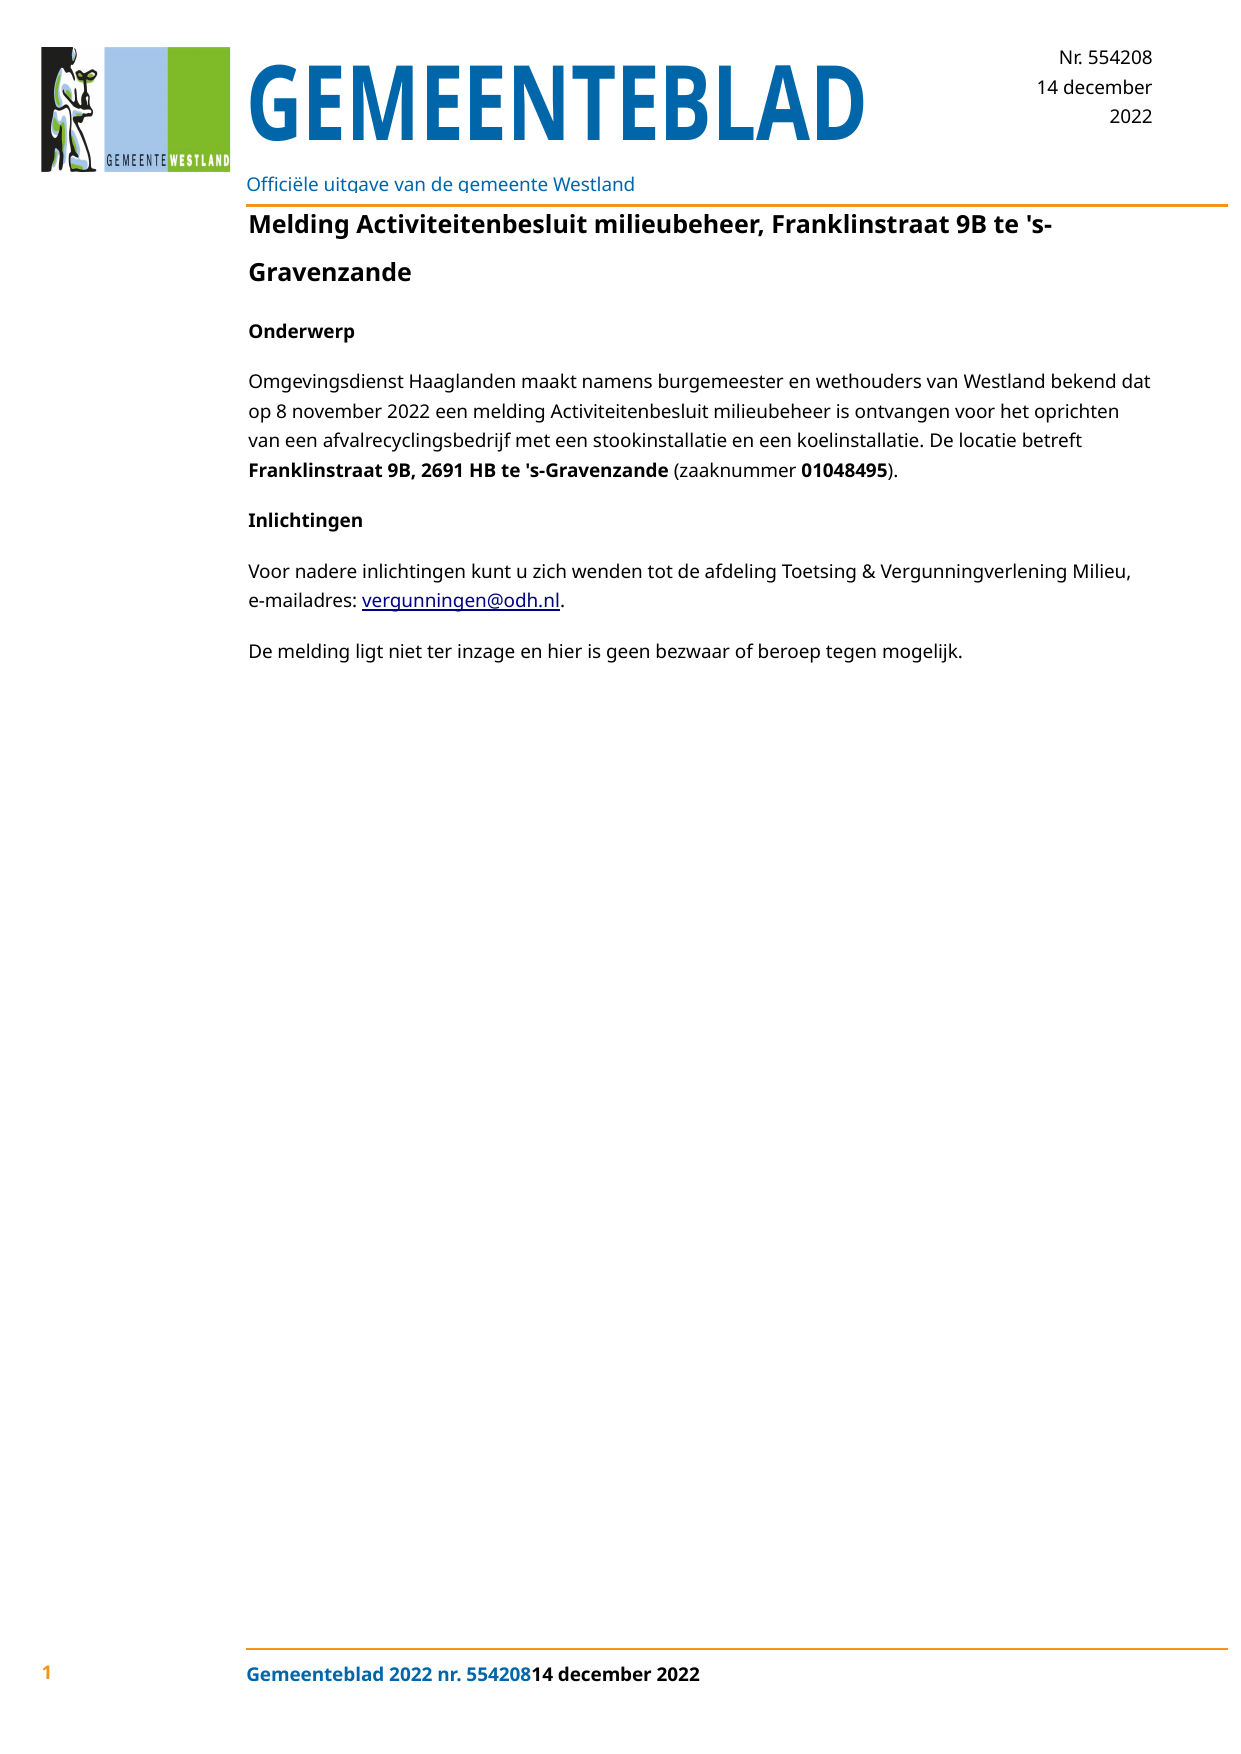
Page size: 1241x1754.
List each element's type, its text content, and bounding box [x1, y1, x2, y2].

text Melding Activiteitenbesluit milieubeheer, Franklinstraat 9B te 's-Gravenzande [248, 207, 1152, 288]
text Onderwerp [248, 318, 1152, 344]
text De melding ligt niet ter inzage en hier is geen bezwaar of beroep tegen mogelijk. [248, 638, 1152, 664]
text Inlichtingen [248, 507, 1152, 533]
picture [41, 47, 231, 172]
text Omgevingsdienst Haaglanden maakt namens burgemeester en wethouders van Westland bekend dat op 8 november 2022 een melding Activiteitenbesluit milieubeheer is ontvangen voor het oprichten van een afvalrecyclingsbedrijf met een stookinstallatie en een koelinstallatie. De locatie betreft Franklinstraat 9B, 2691 HB te 's-Gravenzande (zaaknummer 01048495). [248, 368, 1152, 483]
text Voor nadere inlichtingen kunt u zich wenden tot de afdeling Toetsing & Vergunningverlening Milieu, e-mailadres: vergunningen@odh.nl. [248, 558, 1152, 613]
